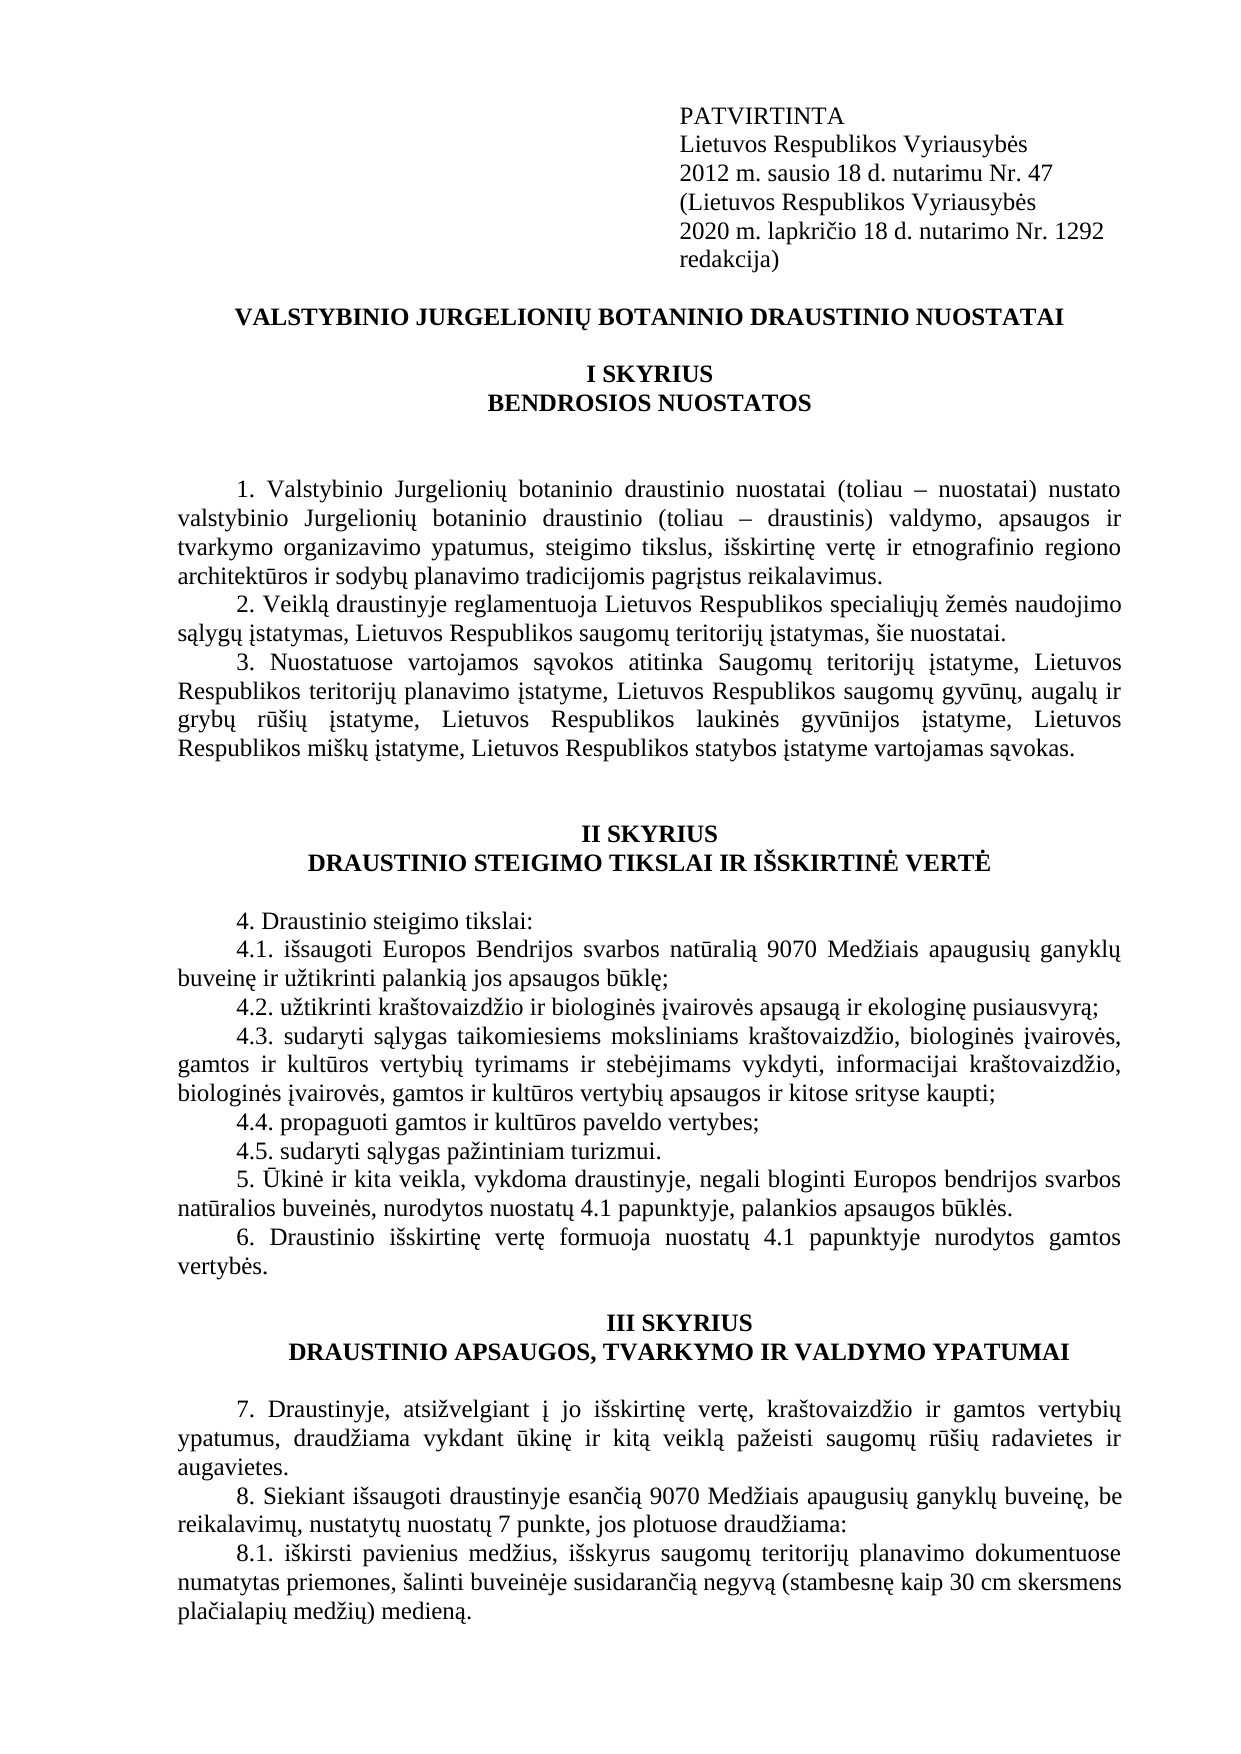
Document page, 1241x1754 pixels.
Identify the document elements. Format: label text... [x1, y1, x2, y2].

text I SKYRIUS [177, 359, 1122, 388]
text 8.1. iškirsti pavienius medžius, išskyrus saugomų teritorijų planavimo dokumentuose numatytas priemones, šalinti buveinėje susidarančią negyvą (stambesnę kaip 30 cm skersmens plačialapių medžių) medieną. [177, 1538, 1122, 1624]
text redakcija) [679, 244, 1122, 273]
text 4.1. išsaugoti Europos Bendrijos svarbos natūralią 9070 Medžiais apaugusių ganyklų buveinę ir užtikrinti palankią jos apsaugos būklę; [177, 934, 1122, 992]
text 2. Veiklą draustinyje reglamentuoja Lietuvos Respublikos specialiųjų žemės naudojimo sąlygų įstatymas, Lietuvos Respublikos saugomų teritorijų įstatymas, šie nuostatai. [177, 589, 1122, 647]
text 6. Draustinio išskirtinę vertę formuoja nuostatų 4.1 papunktyje nurodytos gamtos vertybės. [177, 1222, 1122, 1279]
text 1. Valstybinio Jurgelionių botaninio draustinio nuostatai (toliau – nuostatai) nustato valstybinio Jurgelionių botaninio draustinio (toliau – draustinis) valdymo, apsaugos ir tvarkymo organizavimo ypatumus, steigimo tikslus, išskirtinę vertę ir etnografinio regiono architektūros ir sodybų planavimo tradicijomis pagrįstus reikalavimus. [177, 474, 1122, 589]
text 4.5. sudaryti sąlygas pažintiniam turizmui. [177, 1136, 1122, 1164]
text PATVIRTINTA [679, 101, 1122, 129]
text VALSTYBINIO JURGELIONIŲ BOTANINIO DRAUSTINIO NUOSTATAI [177, 302, 1122, 331]
text 4. Draustinio steigimo tikslai: [177, 906, 1122, 934]
text Lietuvos Respublikos Vyriausybės [679, 129, 1122, 158]
text 8. Siekiant išsaugoti draustinyje esančią 9070 Medžiais apaugusių ganyklų buveinę, be reikalavimų, nustatytų nuostatų 7 punkte, jos plotuose draudžiama: [177, 1481, 1122, 1538]
text 4.4. propaguoti gamtos ir kultūros paveldo vertybes; [177, 1107, 1122, 1136]
text 4.2. užtikrinti kraštovaizdžio ir biologinės įvairovės apsaugą ir ekologinę pusiausvyrą; [177, 992, 1122, 1021]
text DRAUSTINIO APSAUGOS, TVARKYMO IR VALDYMO YPATUMAI [177, 1337, 1122, 1366]
text Draustinio steigimo tikslai IR IŠSKIRTINĖ VERTĖ [177, 848, 1122, 877]
text 2020 m. lapkričio 18 d. nutarimo Nr. 1292 [679, 216, 1122, 244]
text 2012 m. sausio 18 d. nutarimu Nr. 47 (Lietuvos Respublikos Vyriausybės [679, 158, 1122, 216]
text 4.3. sudaryti sąlygas taikomiesiems moksliniams kraštovaizdžio, biologinės įvairovės, gamtos ir kultūros vertybių tyrimams ir stebėjimams vykdyti, informacijai kraštovaizdžio, biologinės įvairovės, gamtos ir kultūros vertybių apsaugos ir kitose srityse kaupti; [177, 1021, 1122, 1107]
text 7. Draustinyje, atsižvelgiant į jo išskirtinę vertę, kraštovaizdžio ir gamtos vertybių ypatumus, draudžiama vykdant ūkinę ir kitą veiklą pažeisti saugomų rūšių radavietes ir augavietes. [177, 1394, 1122, 1481]
text 3. Nuostatuose vartojamos sąvokos atitinka Saugomų teritorijų įstatyme, Lietuvos Respublikos teritorijų planavimo įstatyme, Lietuvos Respublikos saugomų gyvūnų, augalų ir grybų rūšių įstatyme, Lietuvos Respublikos laukinės gyvūnijos įstatyme, Lietuvos Respublikos miškų įstatyme, Lietuvos Respublikos statybos įstatyme vartojamas sąvokas. [177, 647, 1122, 762]
text Bendrosios nuostatos [177, 388, 1122, 417]
text II SKYRIUS [177, 819, 1122, 848]
text III SKYRIUS [177, 1308, 1122, 1337]
text 5. Ūkinė ir kita veikla, vykdoma draustinyje, negali bloginti Europos bendrijos svarbos natūralios buveinės, nurodytos nuostatų 4.1 papunktyje, palankios apsaugos būklės. [177, 1164, 1122, 1222]
